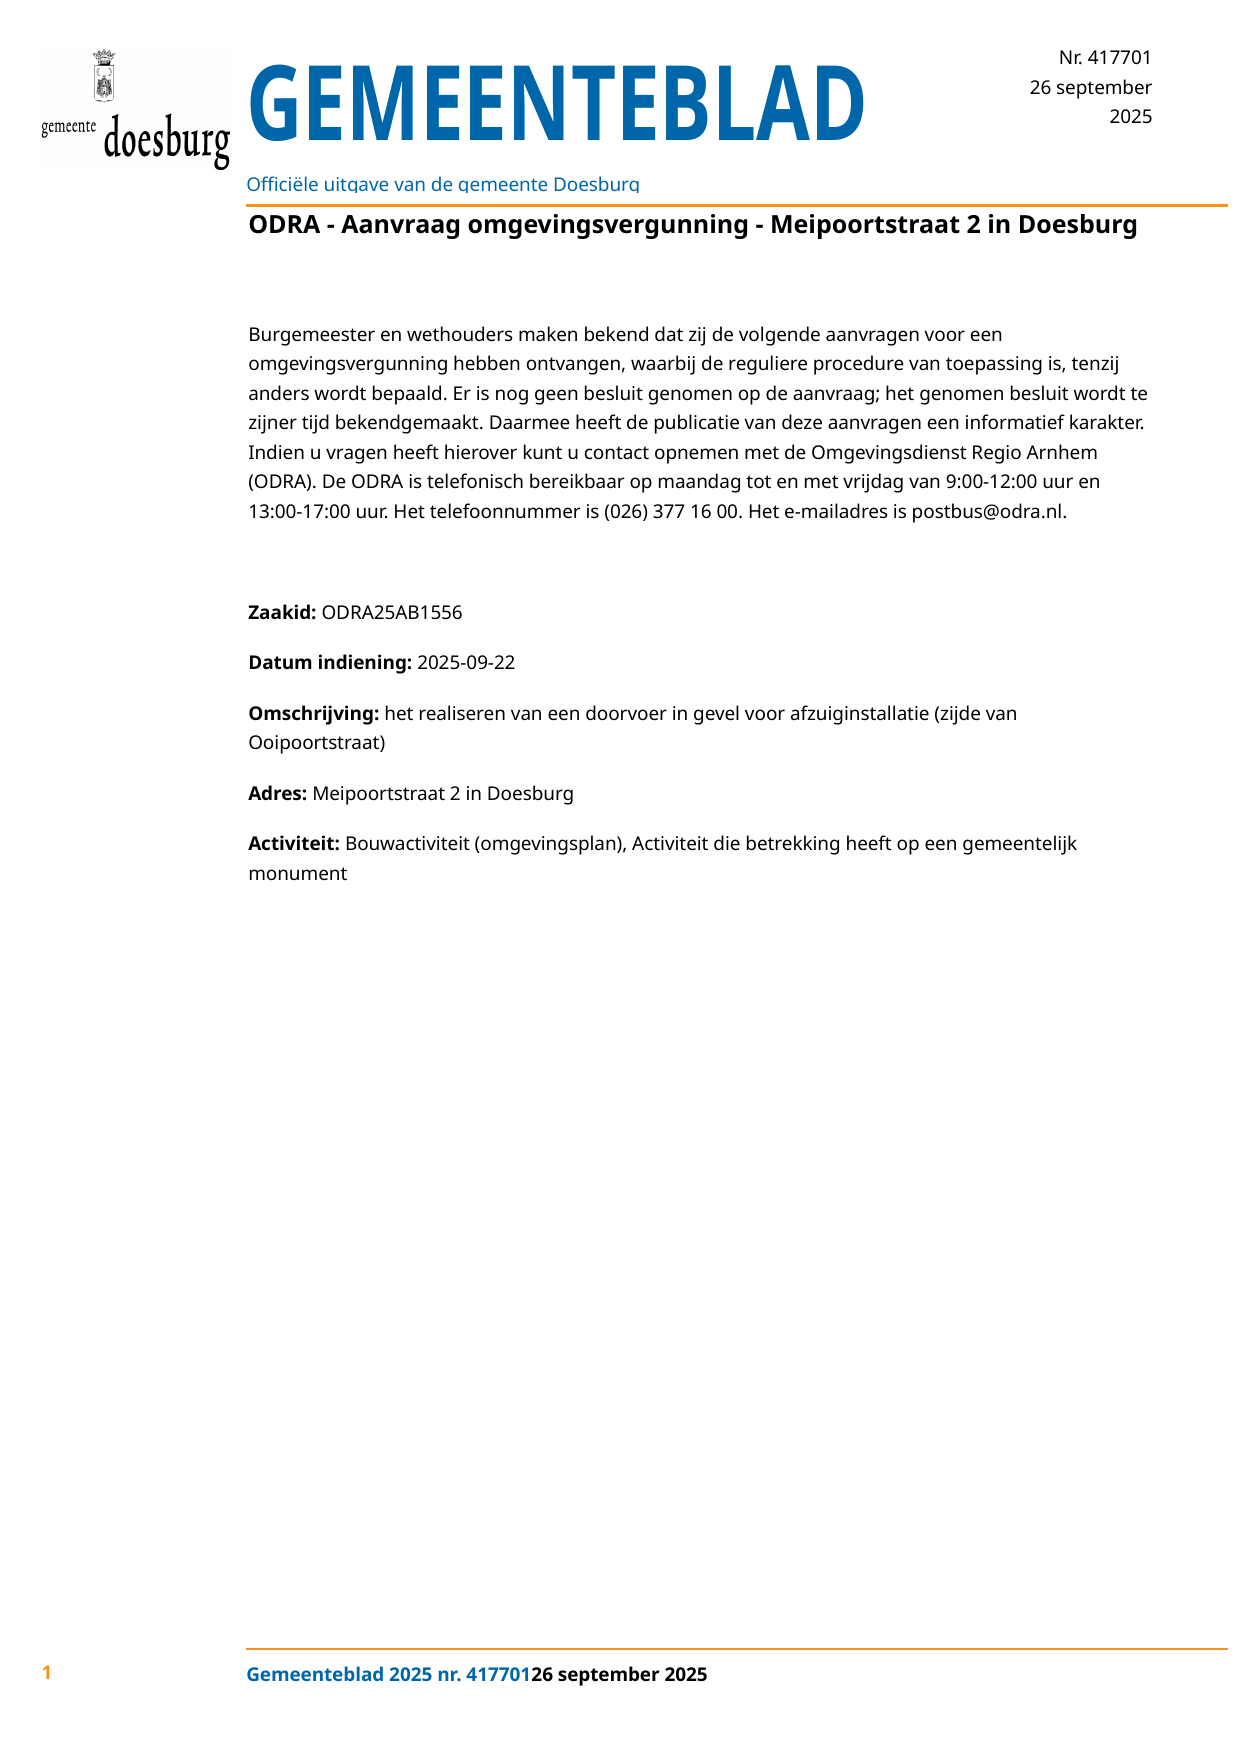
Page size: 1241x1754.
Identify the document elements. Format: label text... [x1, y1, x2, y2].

text Datum indiening: 2025-09-22 [248, 649, 1152, 675]
text Adres: Meipoortstraat 2 in Doesburg [248, 780, 1152, 806]
text Activiteit: Bouwactiviteit (omgevingsplan), Activiteit die betrekking heeft op een gemeentelijk monument [248, 830, 1152, 886]
text Omschrijving: het realiseren van een doorvoer in gevel voor afzuiginstallatie (zijde van Ooipoortstraat) [248, 700, 1152, 755]
text Zaakid: ODRA25AB1556 [248, 599, 1152, 625]
text Burgemeester en wethouders maken bekend dat zij de volgende aanvragen voor een omgevingsvergunning hebben ontvangen, waarbij de reguliere procedure van toepassing is, tenzij anders wordt bepaald. Er is nog geen besluit genomen op de aanvraag; het genomen besluit wordt te zijner tijd bekendgemaakt. Daarmee heeft de publicatie van deze aanvragen een informatief karakter. Indien u vragen heeft hierover kunt u contact opnemen met de Omgevingsdienst Regio Arnhem (ODRA). De ODRA is telefonisch bereikbaar op maandag tot en met vrijdag van 9:00-12:00 uur en 13:00-17:00 uur. Het telefoonnummer is (026) 377 16 00. Het e-mailadres is postbus@odra.nl. [248, 321, 1152, 524]
text ODRA - Aanvraag omgevingsvergunning - Meipoortstraat 2 in Doesburg [248, 207, 1152, 241]
picture [41, 47, 231, 172]
